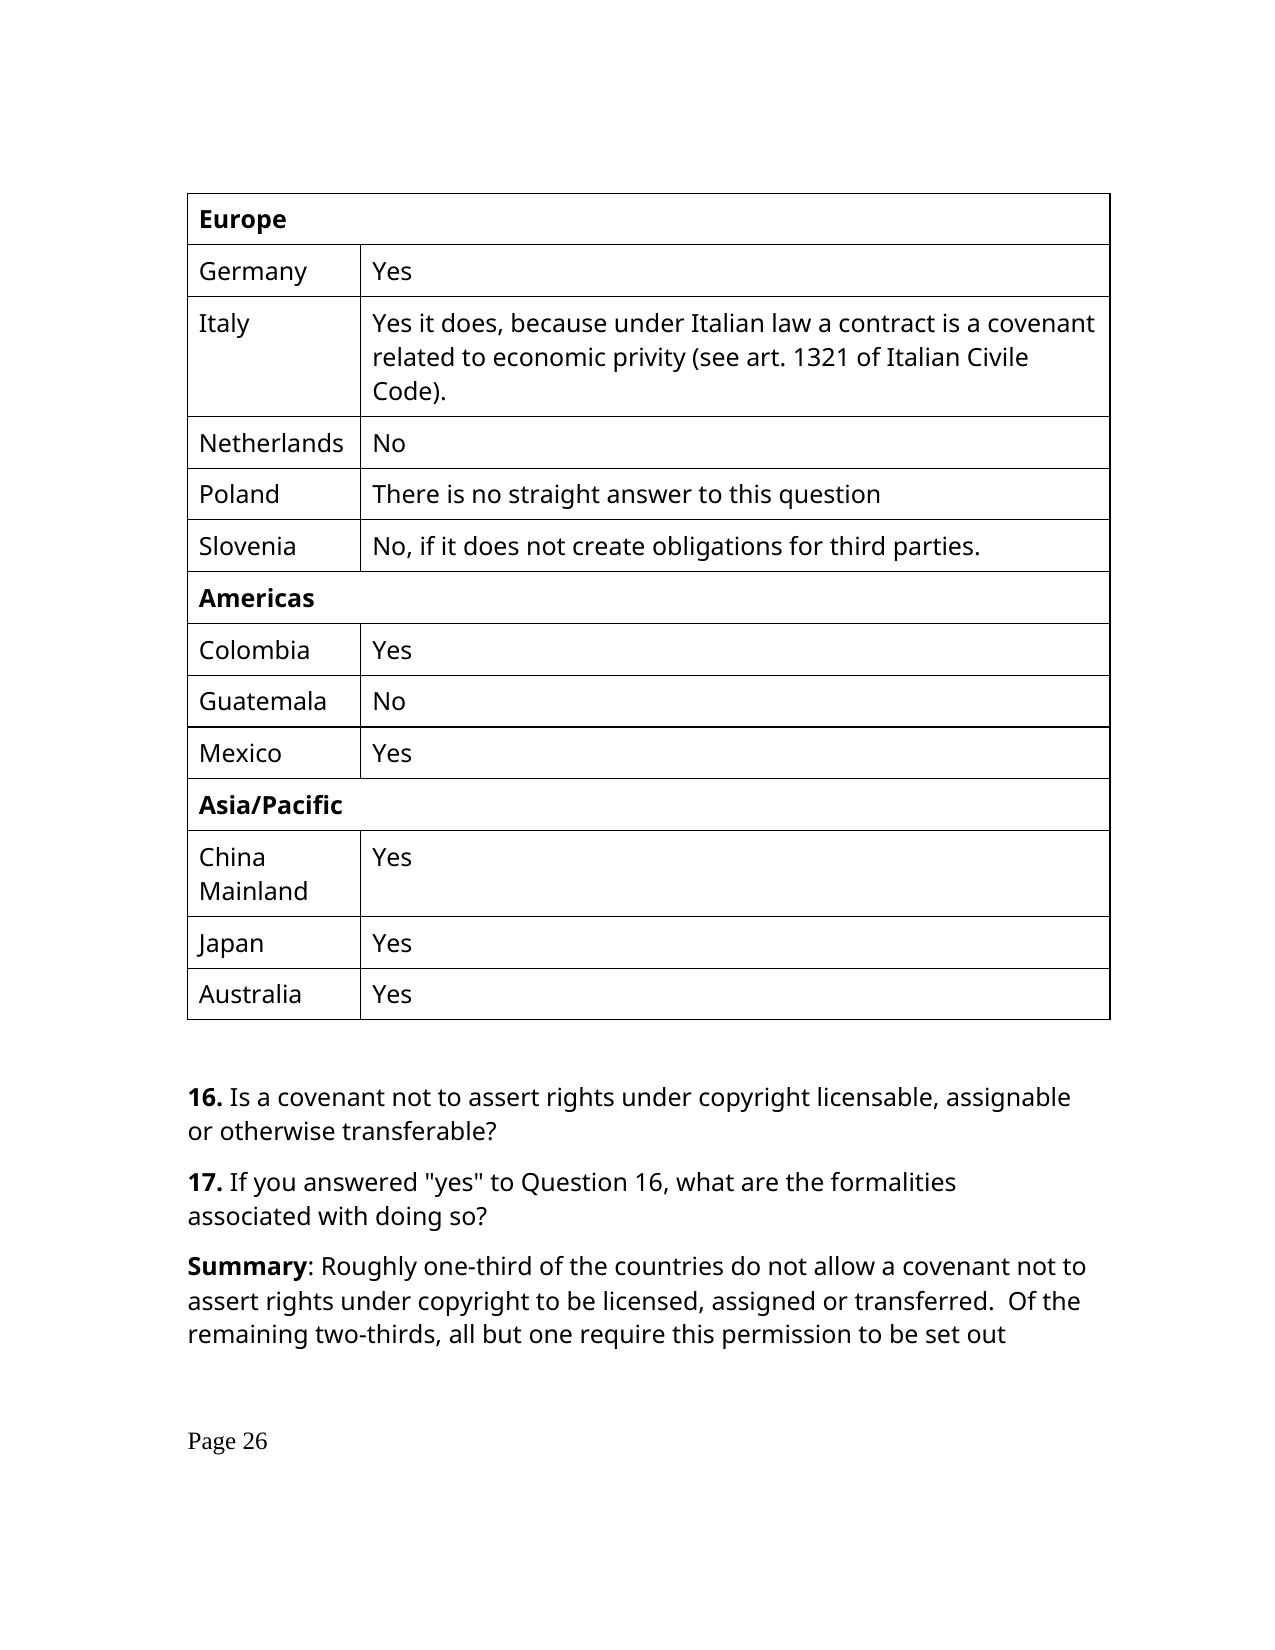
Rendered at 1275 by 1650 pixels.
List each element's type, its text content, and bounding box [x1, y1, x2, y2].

table_cell Yes [361, 728, 1109, 778]
table_cell No [361, 417, 1109, 468]
table_cell Yes [361, 624, 1109, 675]
table_cell Mexico [188, 728, 360, 778]
table_cell Americas [188, 572, 1109, 623]
table_cell Poland [188, 469, 360, 519]
table_cell Australia [188, 969, 360, 1019]
table_header Europe [188, 194, 1109, 244]
table_cell Yes [361, 245, 1109, 296]
table_cell Germany [188, 245, 360, 296]
table_cell There is no straight answer to this question [361, 469, 1109, 519]
text Summary: Roughly one-third of the countries do not allow a covenant not to assert rights under copyright to be licensed, assigned or transferred. Of the remaining two-thirds, all but one require this permission to be set out [187, 1249, 1087, 1351]
table_cell Guatemala [188, 676, 360, 726]
table_cell Asia/Pacific [188, 779, 1109, 830]
table_cell Yes [361, 831, 1109, 916]
text 16. Is a covenant not to assert rights under copyright licensable, assignable or otherwise transferable? [187, 1079, 1087, 1148]
table_cell No [361, 676, 1109, 726]
table_cell Italy [188, 297, 360, 416]
text 17. If you answered "yes" to Question 16, what are the formalities associated with doing so? [187, 1164, 1087, 1232]
table_cell Yes [361, 969, 1109, 1019]
table_cell Netherlands [188, 417, 360, 468]
table_cell No, if it does not create obligations for third parties. [361, 520, 1109, 571]
table_cell Slovenia [188, 520, 360, 571]
table_cell Japan [188, 917, 360, 968]
table_cell China Mainland [188, 831, 360, 916]
table_cell Colombia [188, 624, 360, 675]
table_cell Yes it does, because under Italian law a contract is a covenant related to economic privity (see art. 1321 of Italian Civile Code). [361, 297, 1109, 416]
table_cell Yes [361, 917, 1109, 968]
